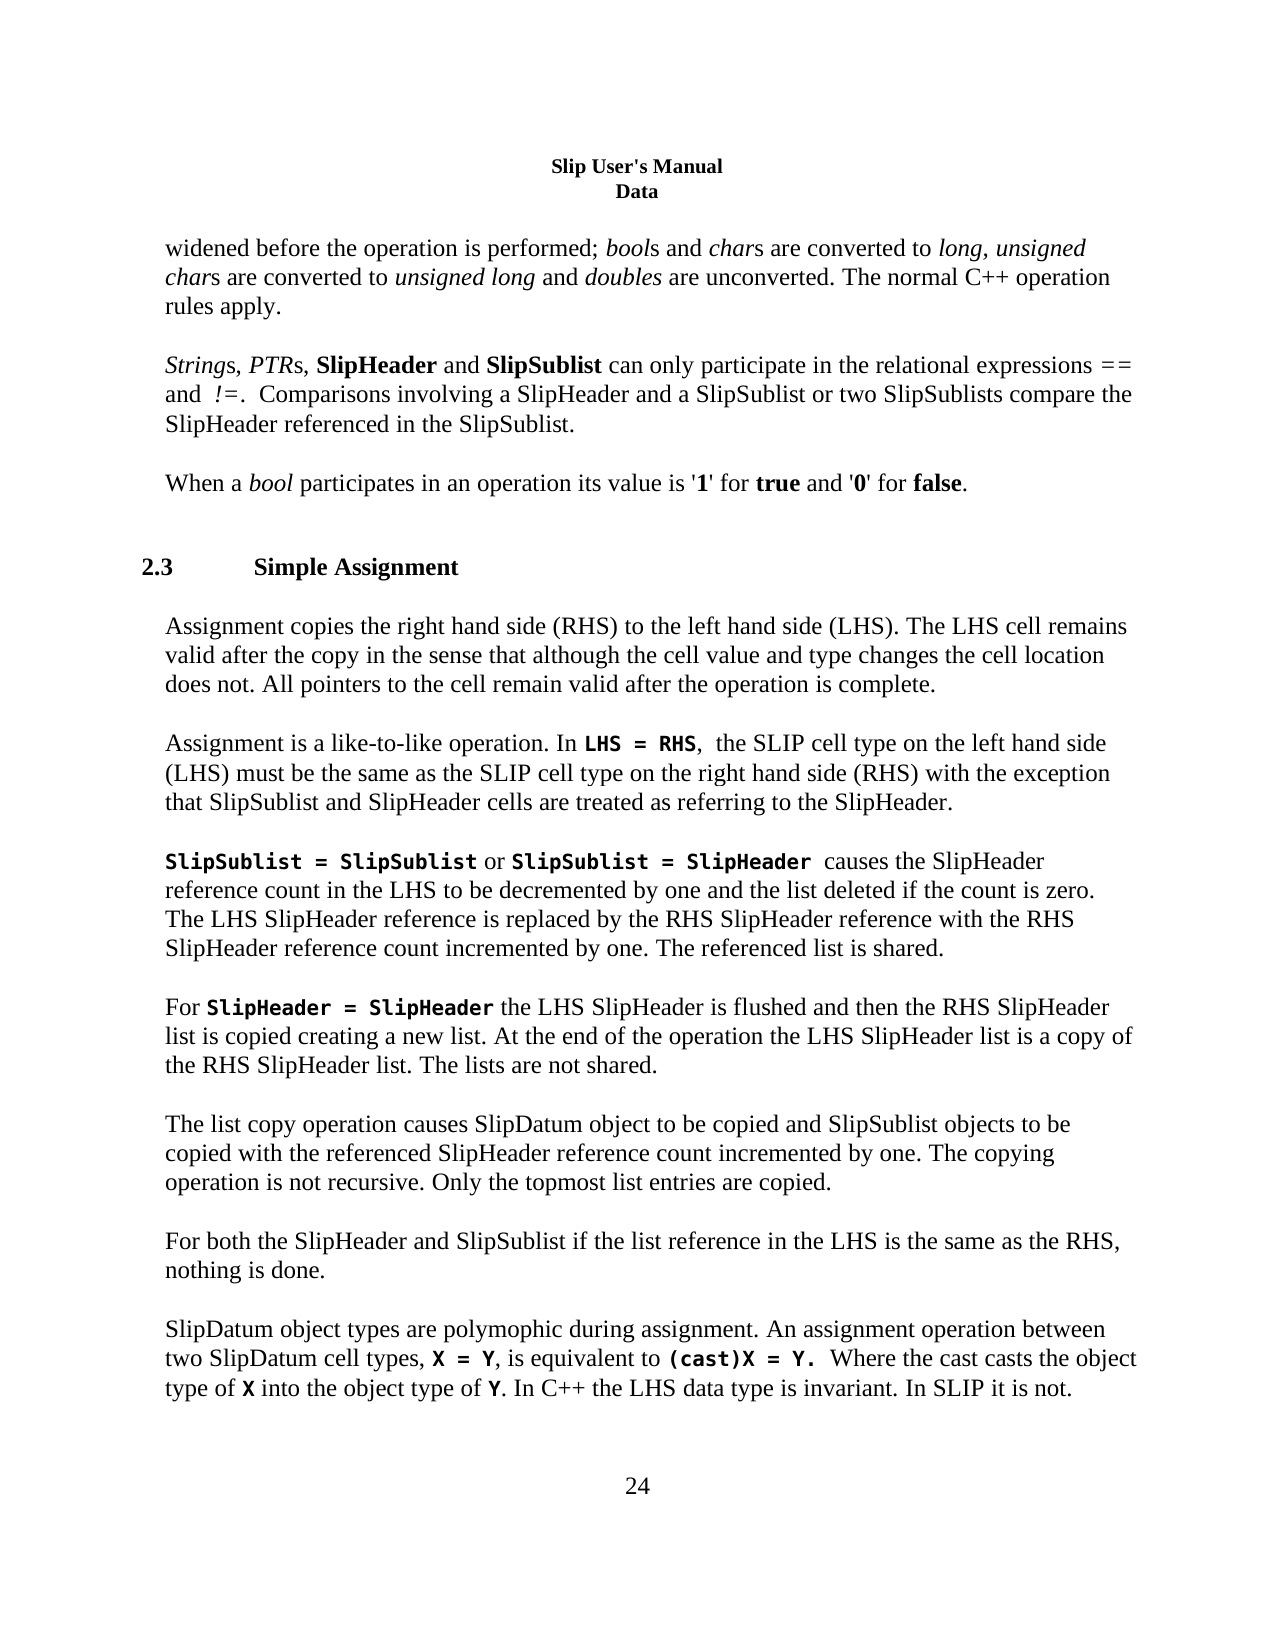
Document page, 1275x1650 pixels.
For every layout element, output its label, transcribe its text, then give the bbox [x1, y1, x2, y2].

text If Y is a SlipDatum object and X is a SlipDatum object or a C++ variable or literal, then Y op X and X op Y, where op is an operator, are both legal expressions. SlipDatum objects are widened before the operation is performed; bools and chars are converted to long, unsigned chars are converted to unsigned long and doubles are unconverted. The normal C++ operation rules apply. [282, 233, 1140, 320]
text Strings, PTRs, SlipHeader and SlipSublist can only participate in the relational expressions == and !=. Comparisons involving a SlipHeader and a SlipSublist or two SlipSublists compare the SlipHeader referenced in the SlipSublist. [165, 350, 1140, 437]
subtitle Simple Assignment [135, 552, 1140, 581]
text Assignment is a like-to-like operation. In LHS = RHS, the SLIP cell type on the left hand side (LHS) must be the same as the SLIP cell type on the right hand side (RHS) with the exception that SlipSublist and SlipHeader cells are treated as referring to the SlipHeader. [165, 728, 1140, 816]
text SlipDatum object types are polymophic during assignment. An assignment operation between two SlipDatum cell types, X = Y, is equivalent to (cast)X = Y. Where the cast casts the object type of X into the object type of Y. In C++ the LHS data type is invariant. In SLIP it is not. [165, 1314, 1140, 1401]
text Assignment copies the right hand side (RHS) to the left hand side (LHS). The LHS cell remains valid after the copy in the sense that although the cell value and type changes the cell location does not. All pointers to the cell remain valid after the operation is complete. [937, 611, 1140, 698]
text When a bool participates in an operation its value is '1' for true and '0' for false. [165, 467, 1140, 497]
text The list copy operation causes SlipDatum object to be copied and SlipSublist objects to be copied with the referenced SlipHeader reference count incremented by one. The copying operation is not recursive. Only the topmost list entries are copied. [832, 1109, 1140, 1196]
text For both the SlipHeader and SlipSublist if the list reference in the LHS is the same as the RHS, nothing is done. [326, 1226, 1140, 1284]
text For SlipHeader = SlipHeader the LHS SlipHeader is flushed and then the RHS SlipHeader list is copied creating a new list. At the end of the operation the LHS SlipHeader list is a copy of the RHS SlipHeader list. The lists are not shared. [658, 992, 1140, 1079]
text SlipSublist = SlipSublist or SlipSublist = SlipHeader causes the SlipHeader reference count in the LHS to be decremented by one and the list deleted if the count is zero. The LHS SlipHeader reference is replaced by the RHS SlipHeader reference with the RHS SlipHeader reference count incremented by one. The referenced list is shared. [165, 846, 1140, 962]
